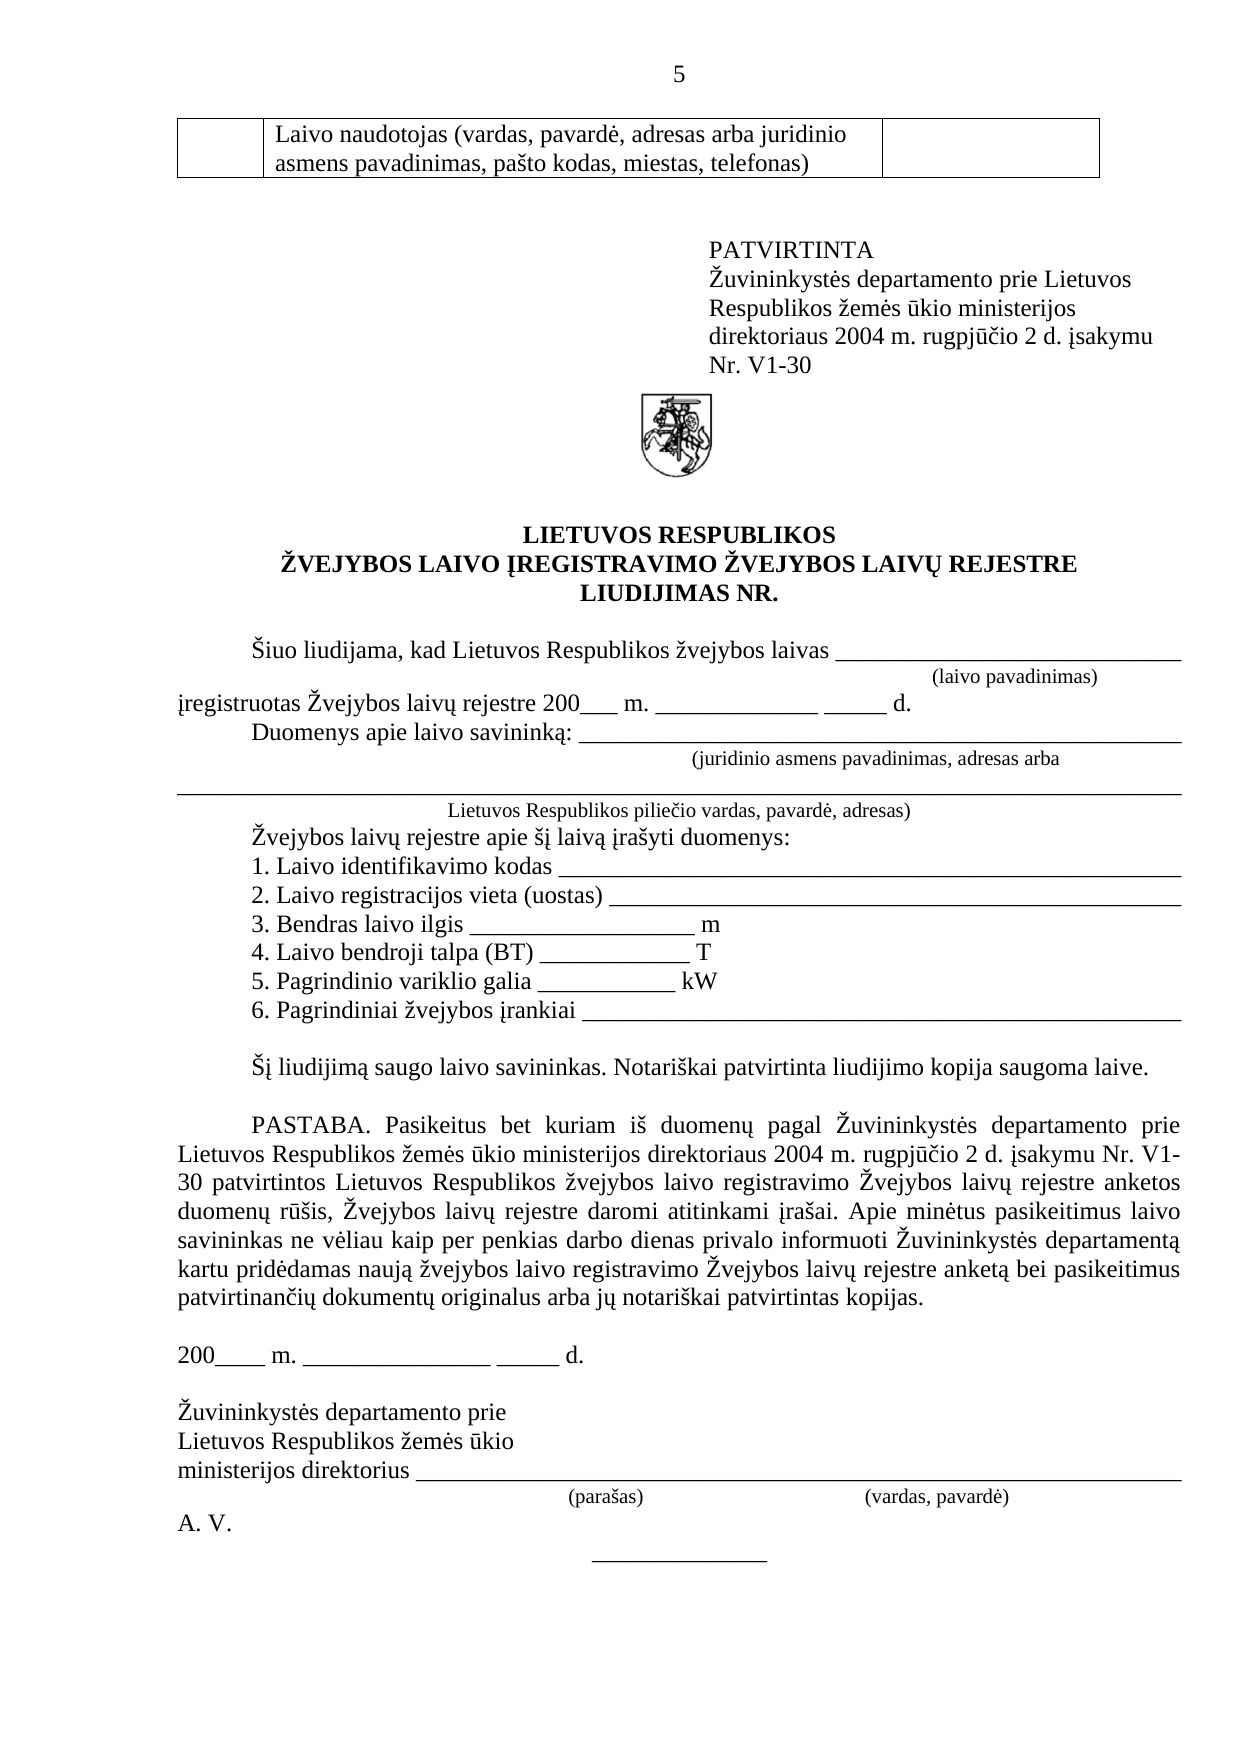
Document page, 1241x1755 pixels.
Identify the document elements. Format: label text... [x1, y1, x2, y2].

text A. V. [177, 1508, 1181, 1536]
text Šį liudijimą saugo laivo savininkas. Notariškai patvirtinta liudijimo kopija saugoma laive. [177, 1052, 1181, 1081]
text PASTABA. Pasikeitus bet kuriam iš duomenų pagal Žuvininkystės departamento prie Lietuvos Respublikos žemės ūkio ministerijos direktoriaus 2004 m. rugpjūčio 2 d. įsakymu Nr. V1-30 patvirtintos Lietuvos Respublikos žvejybos laivo registravimo Žvejybos laivų rejestre anketos duomenų rūšis, Žvejybos laivų rejestre daromi atitinkami įrašai. Apie minėtus pasikeitimus laivo savininkas ne vėliau kaip per penkias darbo dienas privalo informuoti Žuvininkystės departamentą kartu pridėdamas naują žvejybos laivo registravimo Žvejybos laivų rejestre anketą bei pasikeitimus patvirtinančių dokumentų originalus arba jų notariškai patvirtintas kopijas. [177, 1110, 1181, 1311]
table_cell [178, 119, 263, 177]
text įregistruotas Žvejybos laivų rejestre 200___ m. _____________ _____ d. [177, 688, 1181, 717]
text Nr. V1-30 [177, 350, 1181, 379]
text Žuvininkystės departamento prie Lietuvos [177, 264, 1181, 293]
text Žvejybos laivų rejestre apie šį laivą įrašyti duomenys: [177, 822, 1181, 851]
text PATVIRTINTA [177, 235, 1181, 264]
text 1. Laivo identifikavimo kodas [177, 851, 1181, 880]
text LIUDIJIMAS NR. [177, 578, 1181, 606]
text 6. Pagrindiniai žvejybos įrankiai [177, 995, 1181, 1024]
text ŽVEJYBOS LAIVO ĮREGISTRAVIMO ŽVEJYBOS LAIVŲ REJESTRE [177, 549, 1181, 578]
text (juridinio asmens pavadinimas, adresas arba [177, 746, 1181, 769]
text ______________ [177, 1536, 1181, 1565]
text (laivo pavadinimas) [177, 664, 1181, 688]
table_cell Laivo naudotojas (vardas, pavardė, adresas arba juridinio asmens pavadinimas, pašto kodas, miestas, telefonas) [264, 119, 882, 177]
text Šiuo liudijama, kad Lietuvos Respublikos žvejybos laivas [177, 635, 1181, 664]
text Lietuvos Respublikos žemės ūkio [177, 1426, 1181, 1455]
text direktoriaus 2004 m. rugpjūčio 2 d. įsakymu [177, 321, 1181, 350]
text 4. Laivo bendroji talpa (BT) ____________ T [177, 937, 1181, 966]
text 200____ m. _______________ _____ d. [177, 1340, 1181, 1369]
text Duomenys apie laivo savininką: [177, 717, 1181, 746]
text ministerijos direktorius [177, 1455, 1181, 1484]
text 5. Pagrindinio variklio galia ___________ kW [177, 966, 1181, 995]
text LIETUVOS RESPUBLIKOS [177, 520, 1181, 549]
text 2. Laivo registracijos vieta (uostas) [177, 880, 1181, 909]
table_cell [883, 119, 1099, 177]
text Respublikos žemės ūkio ministerijos [177, 293, 1181, 321]
text Lietuvos Respublikos piliečio vardas, pavardė, adresas) [177, 798, 1181, 822]
text (parašas) (vardas, pavardė) [177, 1484, 1181, 1508]
text Žuvininkystės departamento prie [177, 1397, 1181, 1426]
text 3. Bendras laivo ilgis __________________ m [177, 909, 1181, 937]
